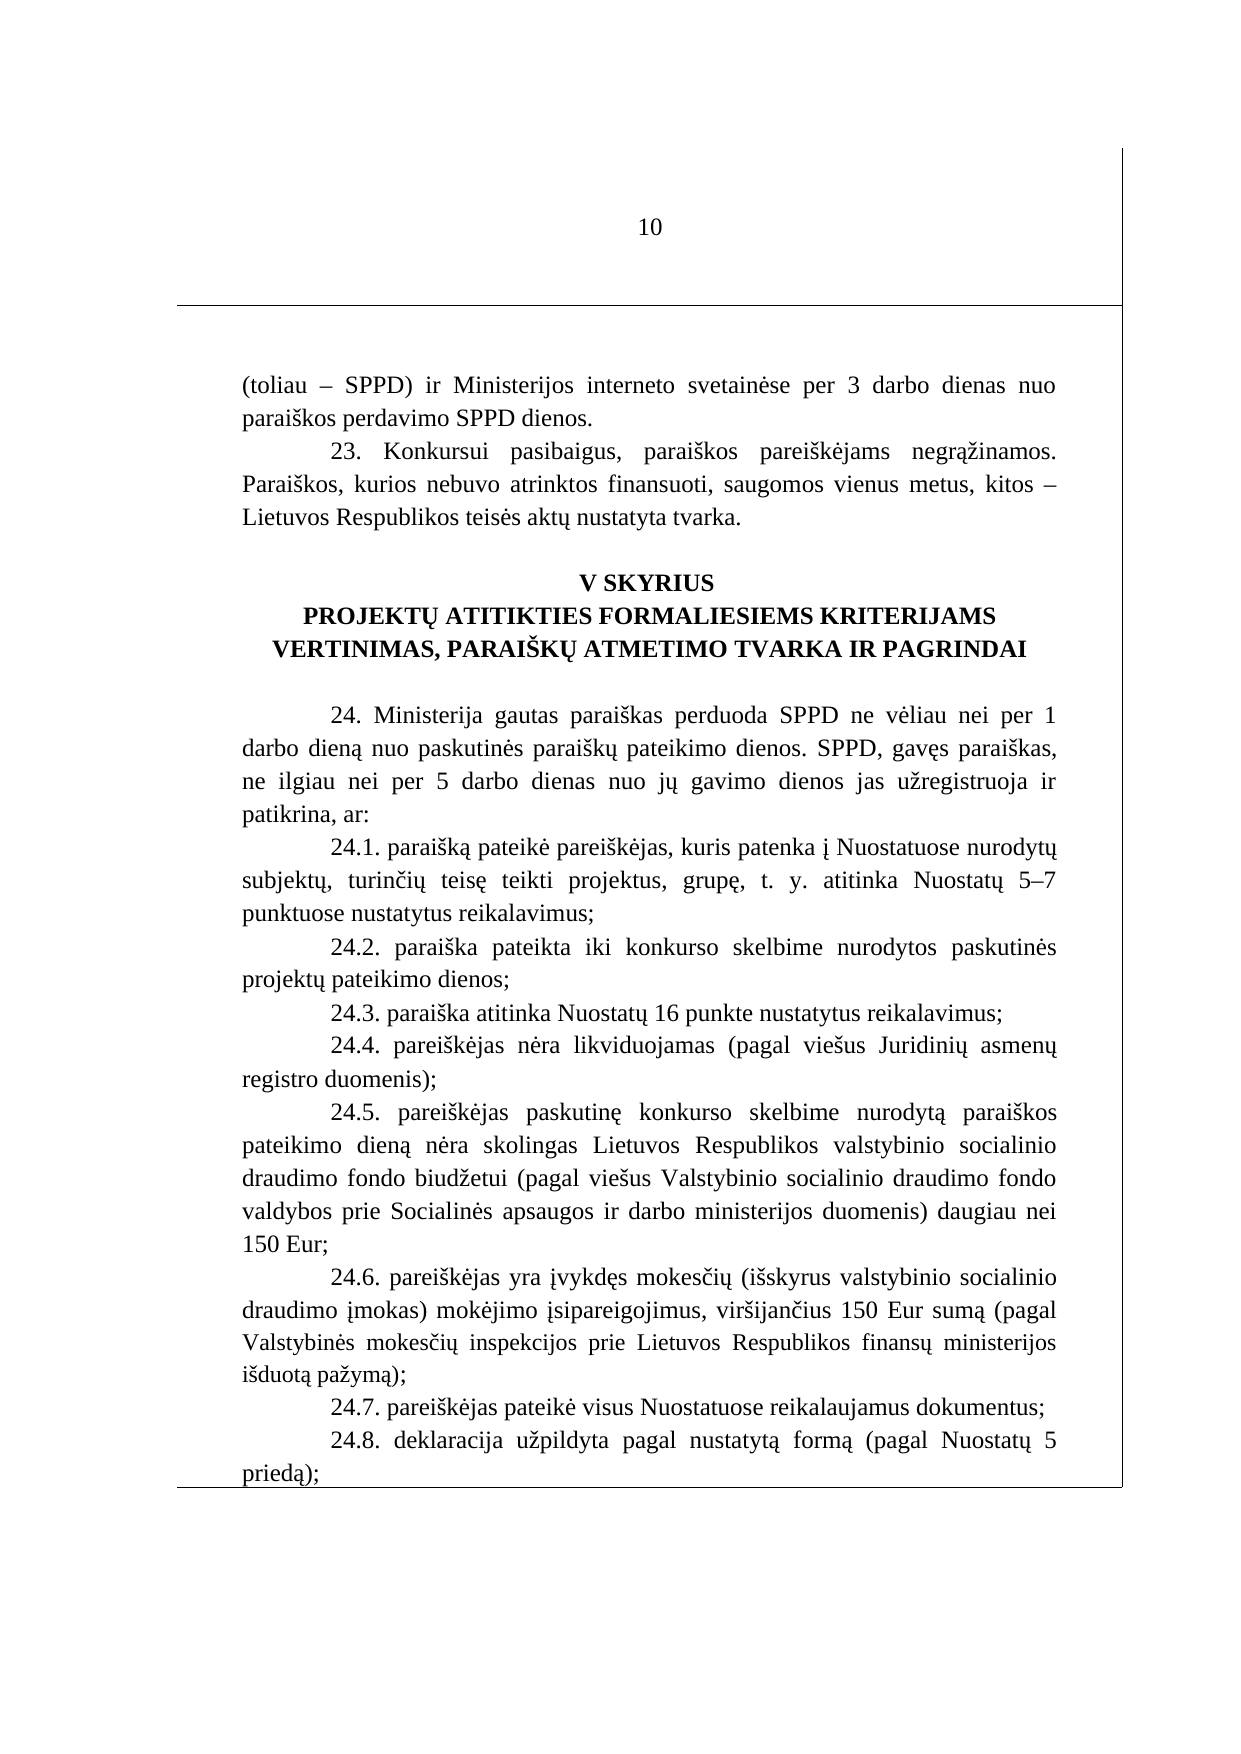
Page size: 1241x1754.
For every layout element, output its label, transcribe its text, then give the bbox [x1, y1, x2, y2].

text 24. Ministerija gautas paraiškas perduoda SPPD ne vėliau nei per 1 darbo dieną nuo paskutinės paraiškų pateikimo dienos. SPPD, gavęs paraiškas, ne ilgiau nei per 5 darbo dienas nuo jų gavimo dienos jas užregistruoja ir patikrina, ar: [177, 636, 1122, 768]
text 24.4. pareiškėjas nėra likviduojamas (pagal viešus Juridinių asmenų registro duomenis); [177, 966, 1122, 1032]
text 24.8. deklaracija užpildyta pagal nustatytą formą (pagal Nuostatų 5 priedą); [177, 1361, 1122, 1487]
text 24.3. paraiška atitinka Nuostatų 16 punkte nustatytus reikalavimus; [177, 933, 1122, 966]
text V SKYRIUS [177, 504, 1122, 537]
text 24.5. pareiškėjas paskutinę konkurso skelbime nurodytą paraiškos pateikimo dieną nėra skolingas Lietuvos Respublikos valstybinio socialinio draudimo fondo biudžetui (pagal viešus Valstybinio socialinio draudimo fondo valdybos prie Socialinės apsaugos ir darbo ministerijos duomenis) daugiau nei 150 Eur; [177, 1032, 1122, 1197]
text PROJEKTŲ ATITIKTIES FORMALIESIEMS KRITERIJAMS VERTINIMAS, PARAIŠKŲ ATMETIMO TVARKA IR PAGRINDAI [177, 537, 1122, 636]
text 24.2. paraiška pateikta iki konkurso skelbime nurodytos paskutinės projektų pateikimo dienos; [177, 867, 1122, 933]
text 24.6. pareiškėjas yra įvykdęs mokesčių (išskyrus valstybinio socialinio draudimo įmokas) mokėjimo įsipareigojimus, viršijančius 150 Eur sumą (pagal Valstybinės mokesčių inspekcijos prie Lietuvos Respublikos finansų ministerijos išduotą pažymą); [177, 1197, 1122, 1328]
text 22. Paraiškos, pateiktos kitu nei skelbime nurodytu elektroninio pašto adresu (Konkursas_NVO_SKET@socmin.lt) ar kitu nei Nuostatuose nurodytu būdu, konkurso paraiškų registre neregistruojamos ir nevertinamos. Informacija, kad paraiška gauta ir kad paraiškai suteiktas numeris, skelbiama Socialinių paslaugų priežiūros departamento prie Socialinės apsaugos ir darbo ministerijos (toliau – SPPD) ir Ministerijos interneto svetainėse per 3 darbo dienas nuo paraiškos perdavimo SPPD dienos. [177, 306, 1122, 372]
text 24.7. pareiškėjas pateikė visus Nuostatuose reikalaujamus dokumentus; [177, 1328, 1122, 1361]
text 24.1. paraišką pateikė pareiškėjas, kuris patenka į Nuostatuose nurodytų subjektų, turinčių teisę teikti projektus, grupę, t. y. atitinka Nuostatų 5–7 punktuose nustatytus reikalavimus; [177, 768, 1122, 867]
text 23. Konkursui pasibaigus, paraiškos pareiškėjams negrąžinamos. Paraiškos, kurios nebuvo atrinktos finansuoti, saugomos vienus metus, kitos – Lietuvos Respublikos teisės aktų nustatyta tvarka. [177, 372, 1122, 504]
